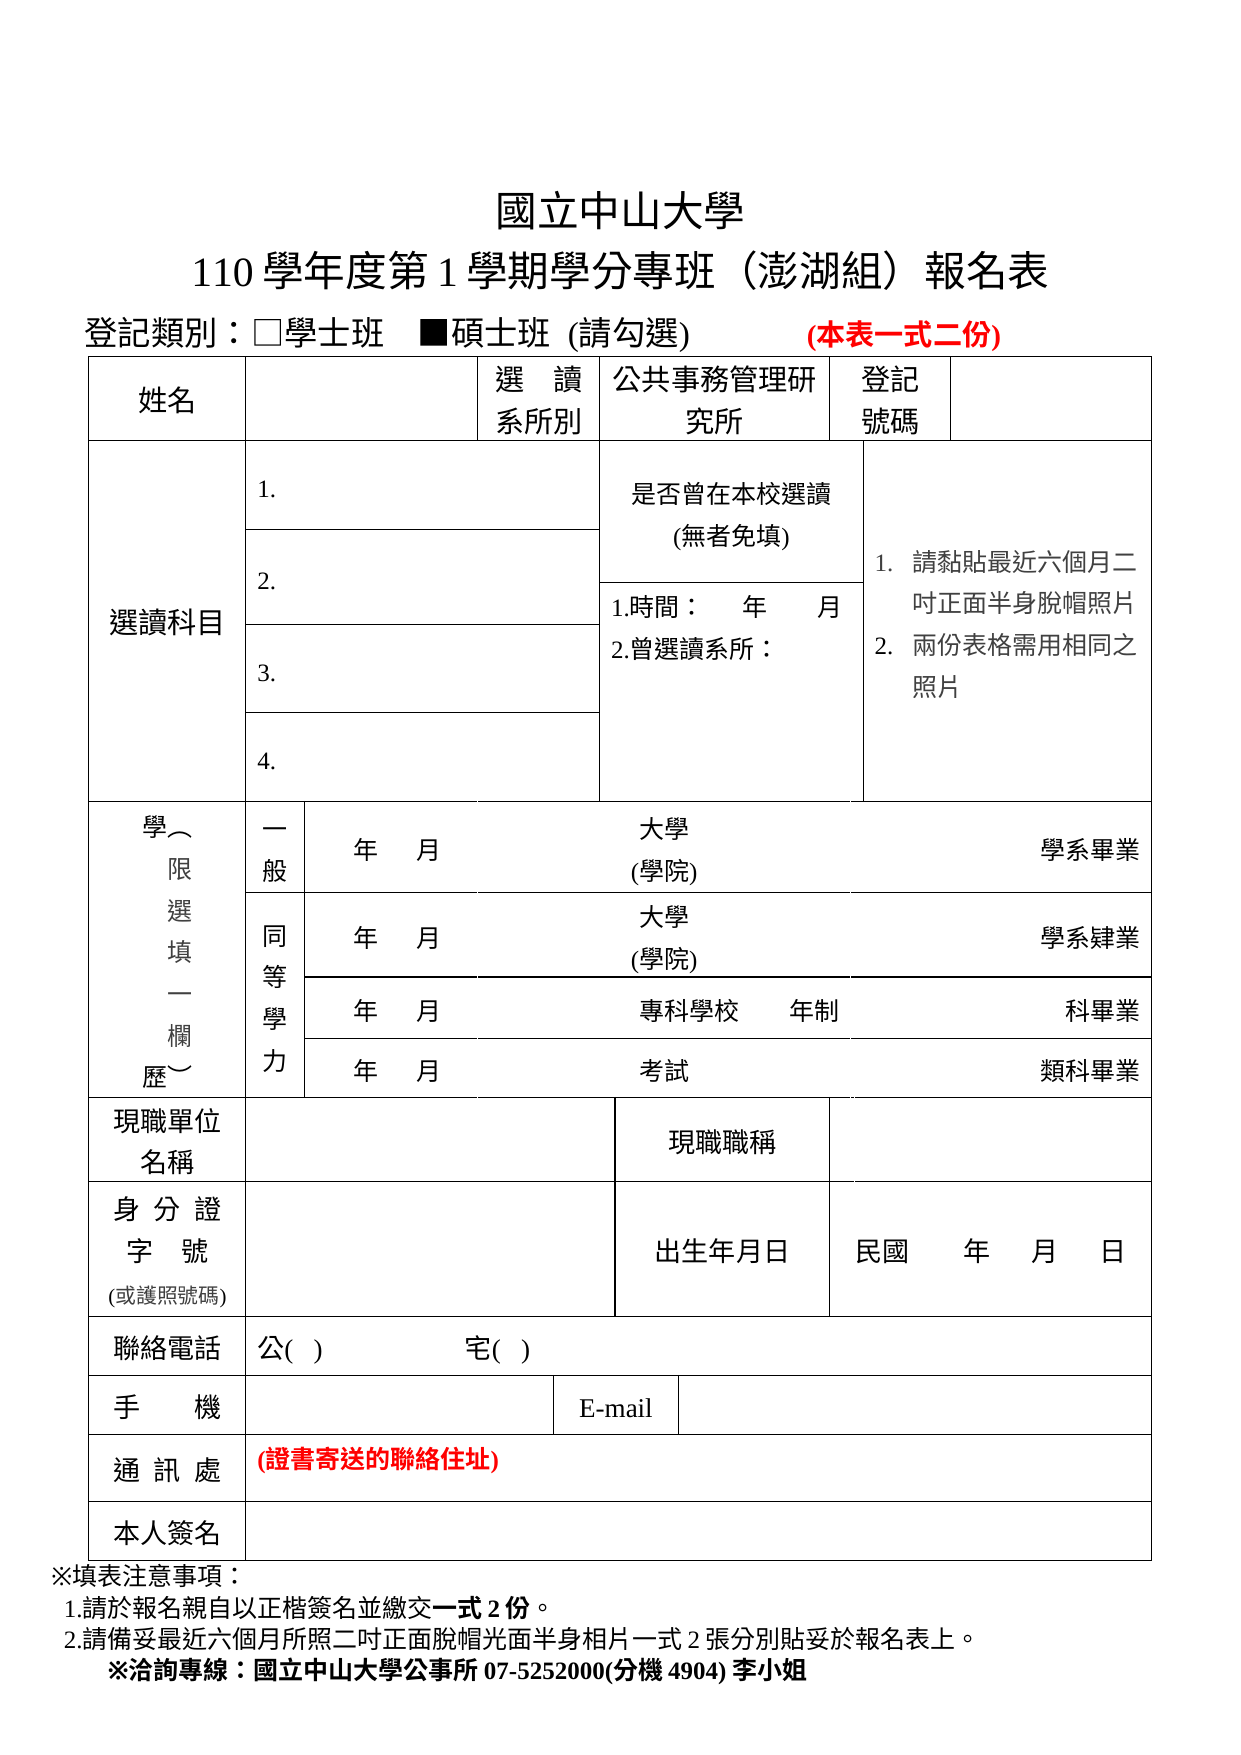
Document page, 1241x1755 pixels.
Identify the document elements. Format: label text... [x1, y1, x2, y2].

table_cell 同 等 學 力 [246, 893, 304, 1097]
table_header 選 讀 系所別 [478, 357, 599, 440]
table_cell [855, 1098, 1151, 1181]
table_cell 4. [246, 713, 599, 801]
table_cell [246, 1376, 553, 1434]
table_cell 專科學校 年制 [478, 978, 850, 1038]
table_cell 現職單位 名稱 [89, 1098, 245, 1181]
table_cell 通 訊 處 [89, 1435, 245, 1501]
table_cell 學系畢業 [851, 802, 1151, 892]
table_cell E-mail [554, 1376, 678, 1434]
text 110學年度第1學期學分專班（澎湖組）報名表 [89, 244, 1152, 296]
table_cell 出生年月日 [616, 1182, 829, 1316]
table_cell 選讀科目 [89, 441, 245, 801]
table_cell 年 月 [305, 1039, 477, 1097]
table_cell 大學 (學院) [478, 802, 850, 892]
table_cell 本人簽名 [89, 1502, 245, 1560]
table_cell [246, 1098, 614, 1181]
text 2.請備妥最近六個月所照二吋正面脫帽光面半身相片一式2張分別貼妥於報名表上。 [14, 1623, 1152, 1654]
table_header [951, 357, 1151, 440]
table_cell 年 月 [305, 978, 477, 1038]
table_cell 學系肄業 [851, 893, 1151, 976]
table_cell 1. [246, 441, 599, 529]
table_cell 手 機 [89, 1376, 245, 1434]
table_cell 請黏貼最近六個月二吋正面半身脫帽照片 兩份表格需用相同之照片 [864, 441, 1151, 801]
table_cell [679, 1376, 1151, 1434]
text ※洽詢專線：國立中山大學公事所07-5252000(分機4904) 李小姐 [89, 1654, 1152, 1686]
text 1.請於報名親自以正楷簽名並繳交一式2份。 [14, 1592, 1152, 1623]
table_header 公共事務管理研究所 [600, 357, 829, 440]
table_cell 大學 (學院) [478, 893, 850, 976]
table_header [246, 357, 477, 440]
table_cell (證書寄送的聯絡住址) [246, 1435, 1151, 1501]
table_cell 公( ) 宅( ) [246, 1317, 1151, 1375]
table_cell 類科畢業 [851, 1039, 1151, 1097]
table_cell 是否曾在本校選讀 (無者免填) [600, 441, 863, 582]
table_cell 身 分 證 字 號 (或護照號碼) [89, 1182, 245, 1316]
table_header 登記 號碼 [830, 357, 950, 440]
table_cell 1.時間： 年 月 2.曾選讀系所： [600, 583, 863, 801]
table_cell 現職職稱 [616, 1098, 829, 1181]
table_cell 3. [246, 625, 599, 712]
table_cell 考試 [478, 1039, 850, 1097]
table_cell [830, 1098, 854, 1181]
table_cell 民國 年 月 日 [830, 1182, 1151, 1316]
table_cell 科畢業 [851, 978, 1151, 1038]
table_cell 一般 [246, 802, 304, 892]
table_cell 聯絡電話 [89, 1317, 245, 1375]
table_cell 年 月 [305, 802, 477, 892]
table_header 姓名 [89, 357, 245, 440]
table_cell 學︵ 限 選 填 一 欄 歷︶ [89, 802, 245, 1097]
text 國立中山大學 [89, 185, 1152, 237]
text ※填表注意事項： [14, 1561, 1152, 1592]
table_cell 2. [246, 530, 599, 624]
table_cell [246, 1502, 1151, 1560]
table_cell 年 月 [305, 893, 477, 976]
text 登記類別：□學士班 ■碩士班 (請勾選) (本表一式二份) [51, 304, 1152, 356]
table_cell [246, 1182, 614, 1316]
